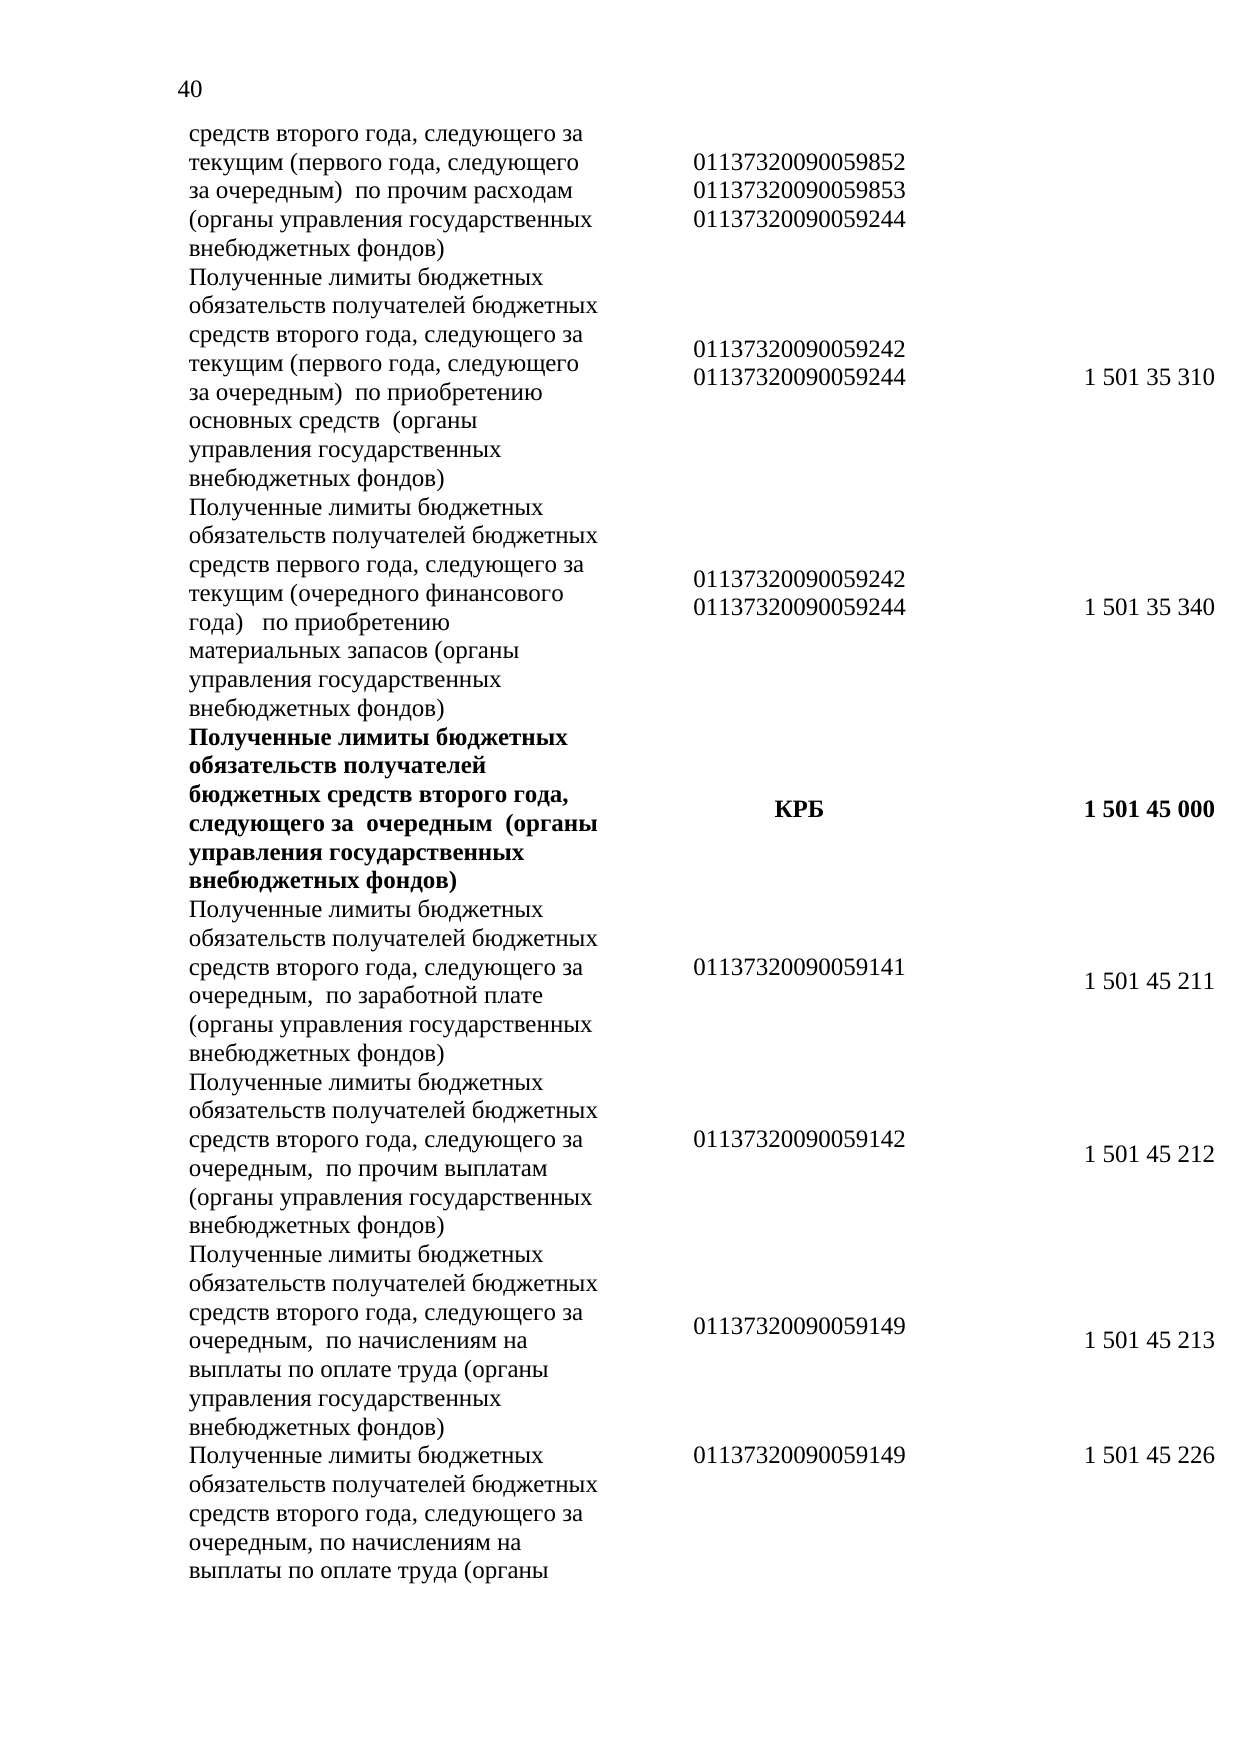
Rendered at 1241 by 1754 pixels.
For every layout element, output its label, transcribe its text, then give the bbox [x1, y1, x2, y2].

table_cell Полученные лимиты бюджетных обязательств получателей бюджетных средств второго года, следующего за текущим (первого года, следующего за очередным) по приобретению основных средств (органы управления государственных внебюджетных фондов) [177, 262, 616, 492]
table_cell 01137320090059141 [616, 894, 985, 1067]
table_cell Полученные лимиты бюджетных обязательств получателей бюджетных средств второго года, следующего за очередным, по начислениям на выплаты по оплате труда (органы управления государственных внебюджетных фондов) [177, 1239, 616, 1441]
table_cell 1 501 45 211 [985, 894, 1240, 1067]
table_cell Полученные лимиты бюджетных обязательств получателей бюджетных средств второго года, следующего за очередным, по прочим выплатам (органы управления государственных внебюджетных фондов) [177, 1067, 616, 1239]
table_cell КРБ [616, 722, 985, 894]
table_cell 01137320090059242 01137320090059244 [616, 262, 985, 492]
table_cell 01137320090059852 01137320090059853 01137320090059244 [616, 118, 985, 262]
table_cell 1 501 35 340 [985, 492, 1240, 722]
table_cell 1 501 45 000 [985, 722, 1240, 894]
table_cell 1 501 45 212 [985, 1067, 1240, 1239]
table_cell 01137320090059142 [616, 1067, 985, 1239]
table_cell 01137320090059149 [616, 1441, 985, 1584]
table_cell 1 501 45 226 [985, 1441, 1240, 1584]
table_cell 01137320090059242 01137320090059244 [616, 492, 985, 722]
table_cell средств второго года, следующего за текущим (первого года, следующего за очередным) по прочим расходам (органы управления государственных внебюджетных фондов) [177, 118, 616, 262]
table_cell 01137320090059149 [616, 1239, 985, 1441]
table_cell 1 501 35 310 [985, 262, 1240, 492]
table_cell Полученные лимиты бюджетных обязательств получателей бюджетных средств второго года, следующего за очередным (органы управления государственных внебюджетных фондов) [177, 722, 616, 894]
table_cell Полученные лимиты бюджетных обязательств получателей бюджетных средств первого года, следующего за текущим (очередного финансового года) по приобретению материальных запасов (органы управления государственных внебюджетных фондов) [177, 492, 616, 722]
table_cell Полученные лимиты бюджетных обязательств получателей бюджетных средств второго года, следующего за очередным, по начислениям на выплаты по оплате труда (органы [177, 1441, 616, 1584]
table_cell 1 501 45 213 [985, 1239, 1240, 1441]
table_cell Полученные лимиты бюджетных обязательств получателей бюджетных средств второго года, следующего за очередным, по заработной плате (органы управления государственных внебюджетных фондов) [177, 894, 616, 1067]
table_cell [985, 118, 1240, 262]
